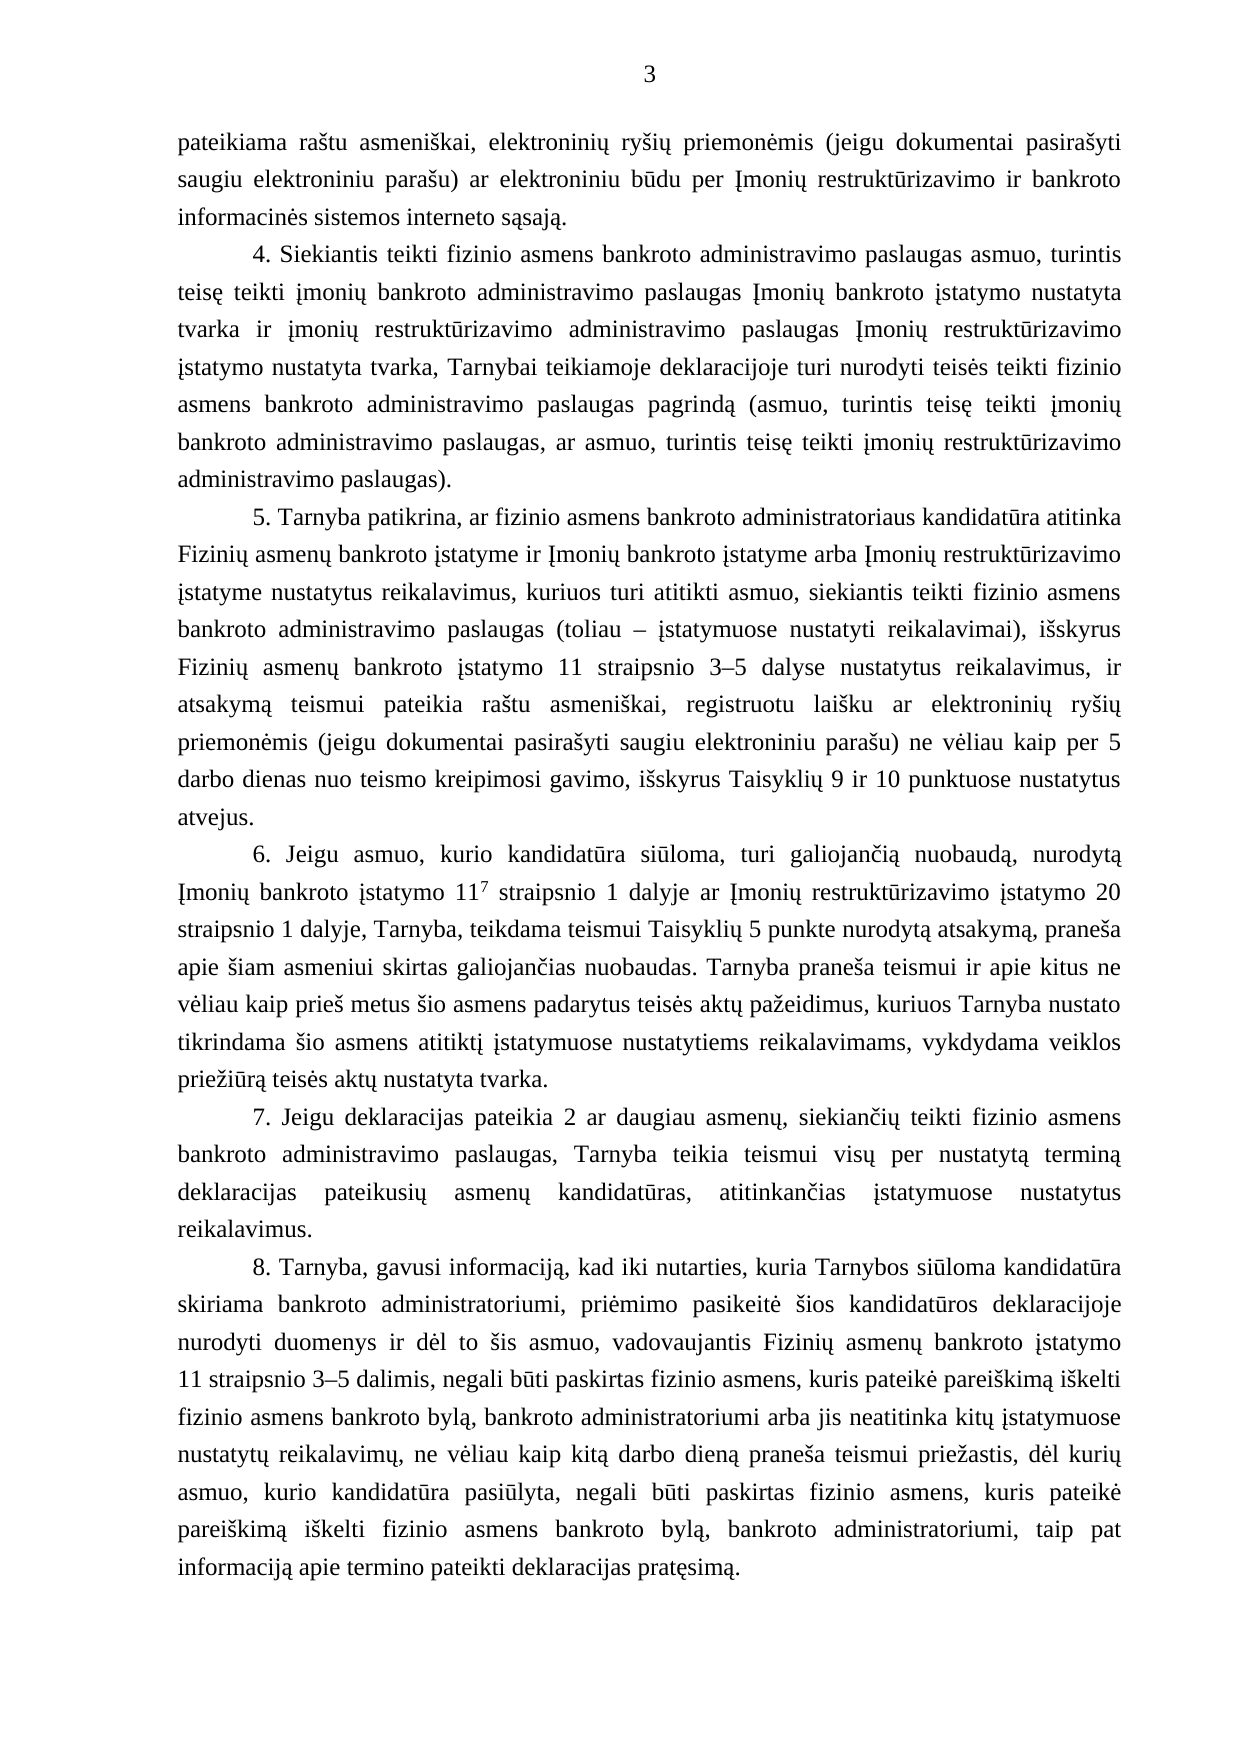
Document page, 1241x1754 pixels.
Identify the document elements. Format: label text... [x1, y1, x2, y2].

text 6. Jeigu asmuo, kurio kandidatūra siūloma, turi galiojančią nuobaudą, nurodytą Įmonių bankroto įstatymo 117 straipsnio 1 dalyje ar Įmonių restruktūrizavimo įstatymo 20 straipsnio 1 dalyje, Tarnyba, teikdama teismui Taisyklių 5 punkte nurodytą atsakymą, praneša apie šiam asmeniui skirtas galiojančias nuobaudas. Tarnyba praneša teismui ir apie kitus ne vėliau kaip prieš metus šio asmens padarytus teisės aktų pažeidimus, kuriuos Tarnyba nustato tikrindama šio asmens atitiktį įstatymuose nustatytiems reikalavimams, vykdydama veiklos priežiūrą teisės aktų nustatyta tvarka. [177, 831, 1122, 1093]
text 8. Tarnyba, gavusi informaciją, kad iki nutarties, kuria Tarnybos siūloma kandidatūra skiriama bankroto administratoriumi, priėmimo pasikeitė šios kandidatūros deklaracijoje nurodyti duomenys ir dėl to šis asmuo, vadovaujantis Fizinių asmenų bankroto įstatymo 11 straipsnio 3–5 dalimis, negali būti paskirtas fizinio asmens, kuris pateikė pareiškimą iškelti fizinio asmens bankroto bylą, bankroto administratoriumi arba jis neatitinka kitų įstatymuose nustatytų reikalavimų, ne vėliau kaip kitą darbo dieną praneša teismui priežastis, dėl kurių asmuo, kurio kandidatūra pasiūlyta, negali būti paskirtas fizinio asmens, kuris pateikė pareiškimą iškelti fizinio asmens bankroto bylą, bankroto administratoriumi, taip pat informaciją apie termino pateikti deklaracijas pratęsimą. [177, 1243, 1122, 1581]
text 4. Siekiantis teikti fizinio asmens bankroto administravimo paslaugas asmuo, turintis teisę teikti įmonių bankroto administravimo paslaugas Įmonių bankroto įstatymo nustatyta tvarka ir įmonių restruktūrizavimo administravimo paslaugas Įmonių restruktūrizavimo įstatymo nustatyta tvarka, Tarnybai teikiamoje deklaracijoje turi nurodyti teisės teikti fizinio asmens bankroto administravimo paslaugas pagrindą (asmuo, turintis teisę teikti įmonių bankroto administravimo paslaugas, ar asmuo, turintis teisę teikti įmonių restruktūrizavimo administravimo paslaugas). [177, 231, 1122, 493]
text pateikiama raštu asmeniškai, elektroninių ryšių priemonėmis (jeigu dokumentai pasirašyti saugiu elektroniniu parašu) ar elektroniniu būdu per Įmonių restruktūrizavimo ir bankroto informacinės sistemos interneto sąsają. [177, 118, 1122, 231]
text 5. Tarnyba patikrina, ar fizinio asmens bankroto administratoriaus kandidatūra atitinka Fizinių asmenų bankroto įstatyme ir Įmonių bankroto įstatyme arba Įmonių restruktūrizavimo įstatyme nustatytus reikalavimus, kuriuos turi atitikti asmuo, siekiantis teikti fizinio asmens bankroto administravimo paslaugas (toliau – įstatymuose nustatyti reikalavimai), išskyrus Fizinių asmenų bankroto įstatymo 11 straipsnio 3–5 dalyse nustatytus reikalavimus, ir atsakymą teismui pateikia raštu asmeniškai, registruotu laišku ar elektroninių ryšių priemonėmis (jeigu dokumentai pasirašyti saugiu elektroniniu parašu) ne vėliau kaip per 5 darbo dienas nuo teismo kreipimosi gavimo, išskyrus Taisyklių 9 ir 10 punktuose nustatytus atvejus. [177, 493, 1122, 831]
text 7. Jeigu deklaracijas pateikia 2 ar daugiau asmenų, siekiančių teikti fizinio asmens bankroto administravimo paslaugas, Tarnyba teikia teismui visų per nustatytą terminą deklaracijas pateikusių asmenų kandidatūras, atitinkančias įstatymuose nustatytus reikalavimus. [177, 1093, 1122, 1243]
